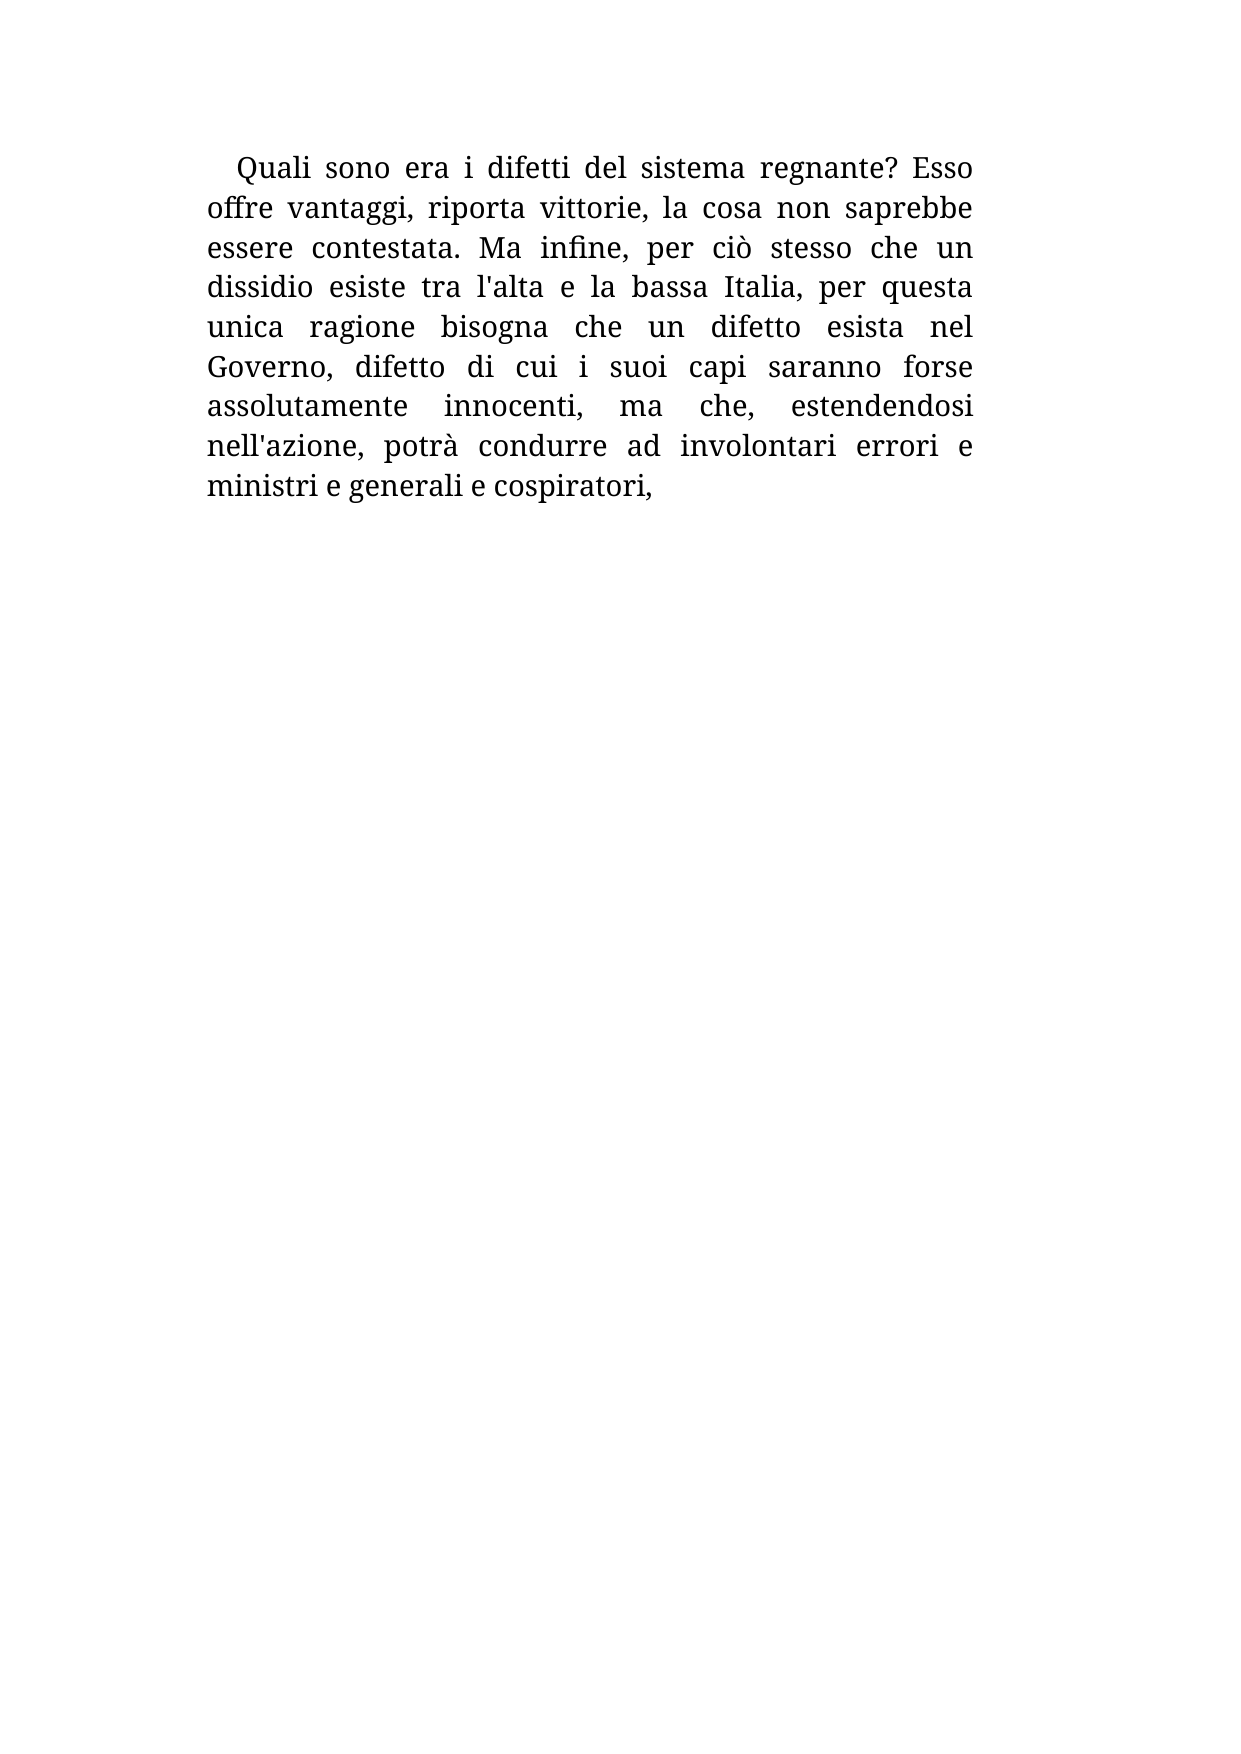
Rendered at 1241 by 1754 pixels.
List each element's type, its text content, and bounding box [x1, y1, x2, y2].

text Quali sono era i difetti del sistema regnante? Esso offre vantaggi, riporta vittorie, la cosa non saprebbe essere contestata. Ma infine, per ciò stesso che un dissidio esiste tra l'alta e la bassa Italia, per questa unica ragione bisogna che un difetto esista nel Governo, difetto di cui i suoi capi saranno forse assolutamente innocenti, ma che, estendendosi nell'azione, potrà condurre ad involontari errori e ministri e generali e cospiratori, [207, 148, 974, 505]
